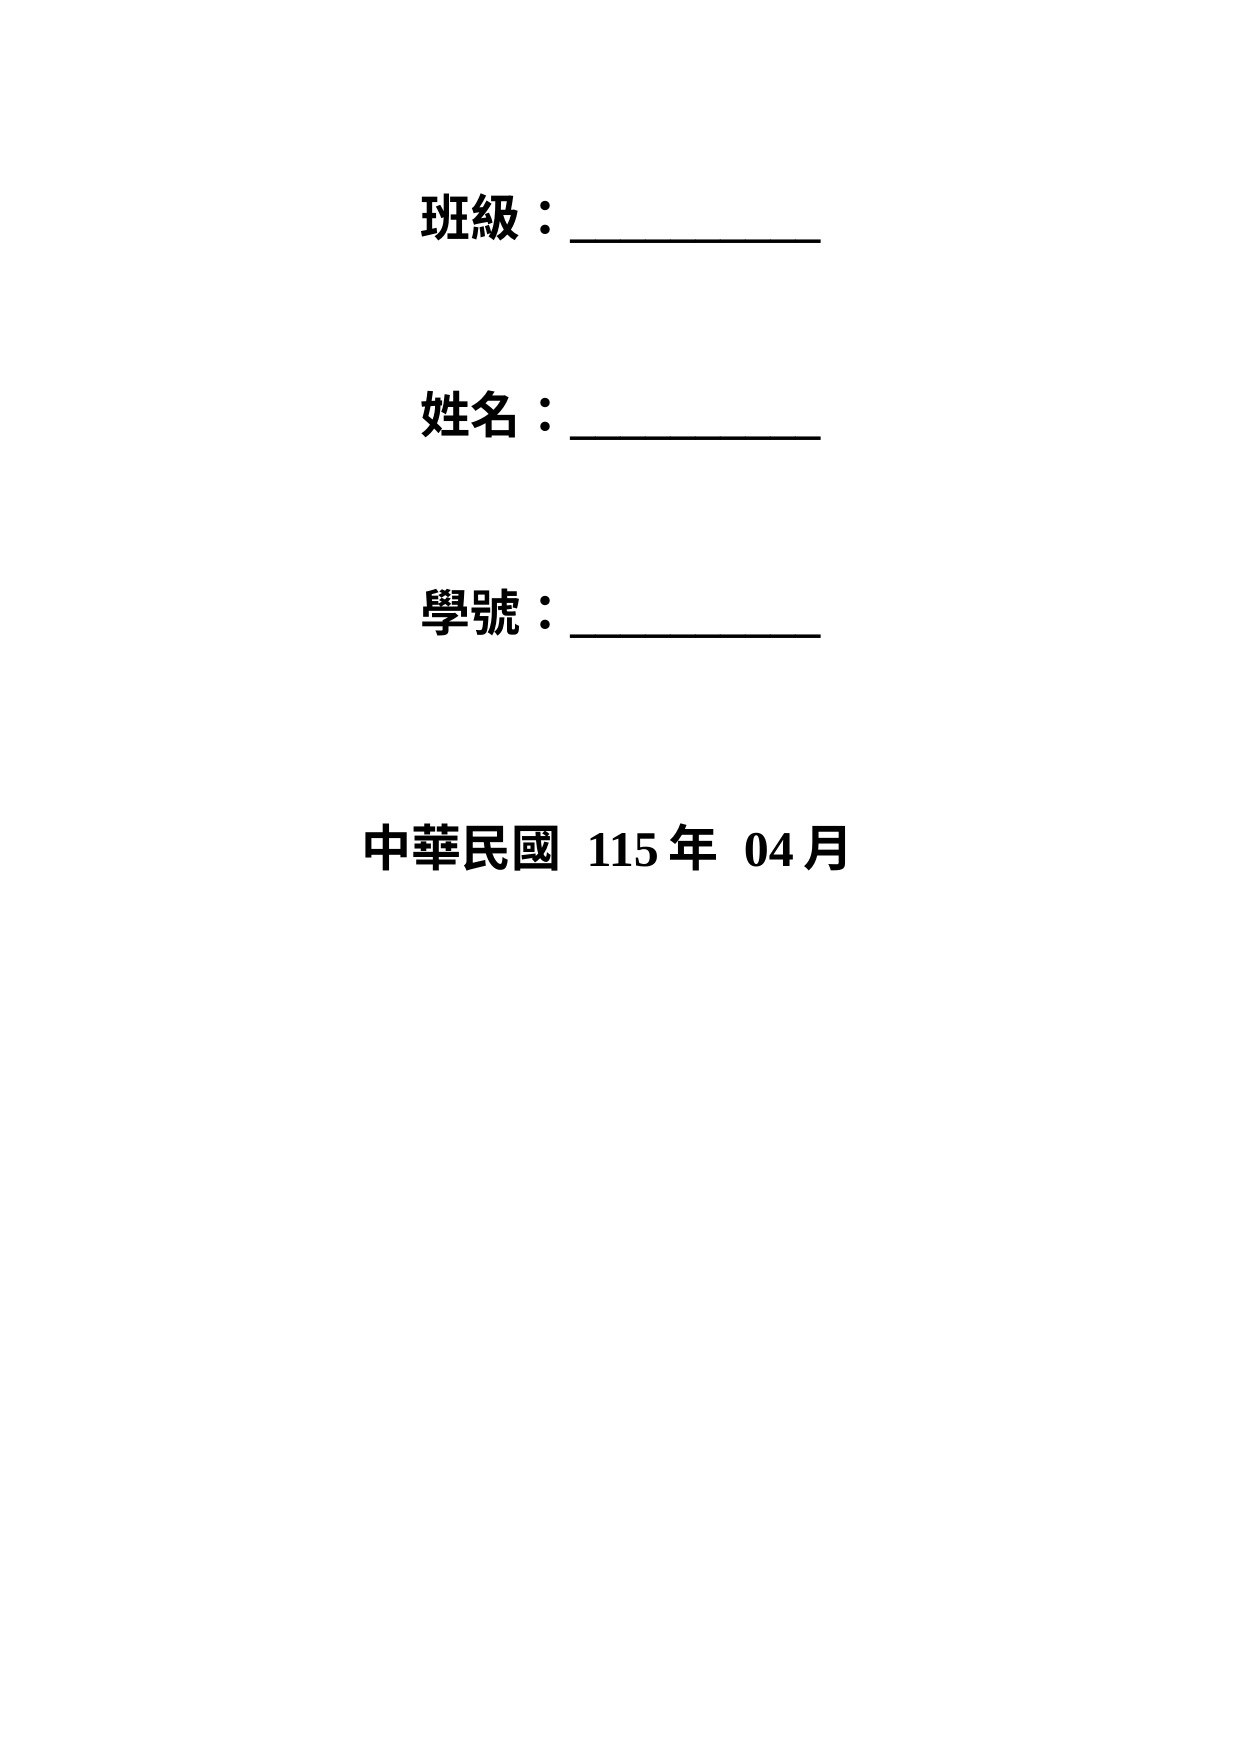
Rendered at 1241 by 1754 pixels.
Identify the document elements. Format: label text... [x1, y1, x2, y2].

text 中華民國 115年 04月 [118, 771, 1122, 896]
text 班級：__________ [118, 142, 1122, 267]
text 姓名：__________ [118, 339, 1122, 464]
text 學號：__________ [118, 536, 1122, 661]
